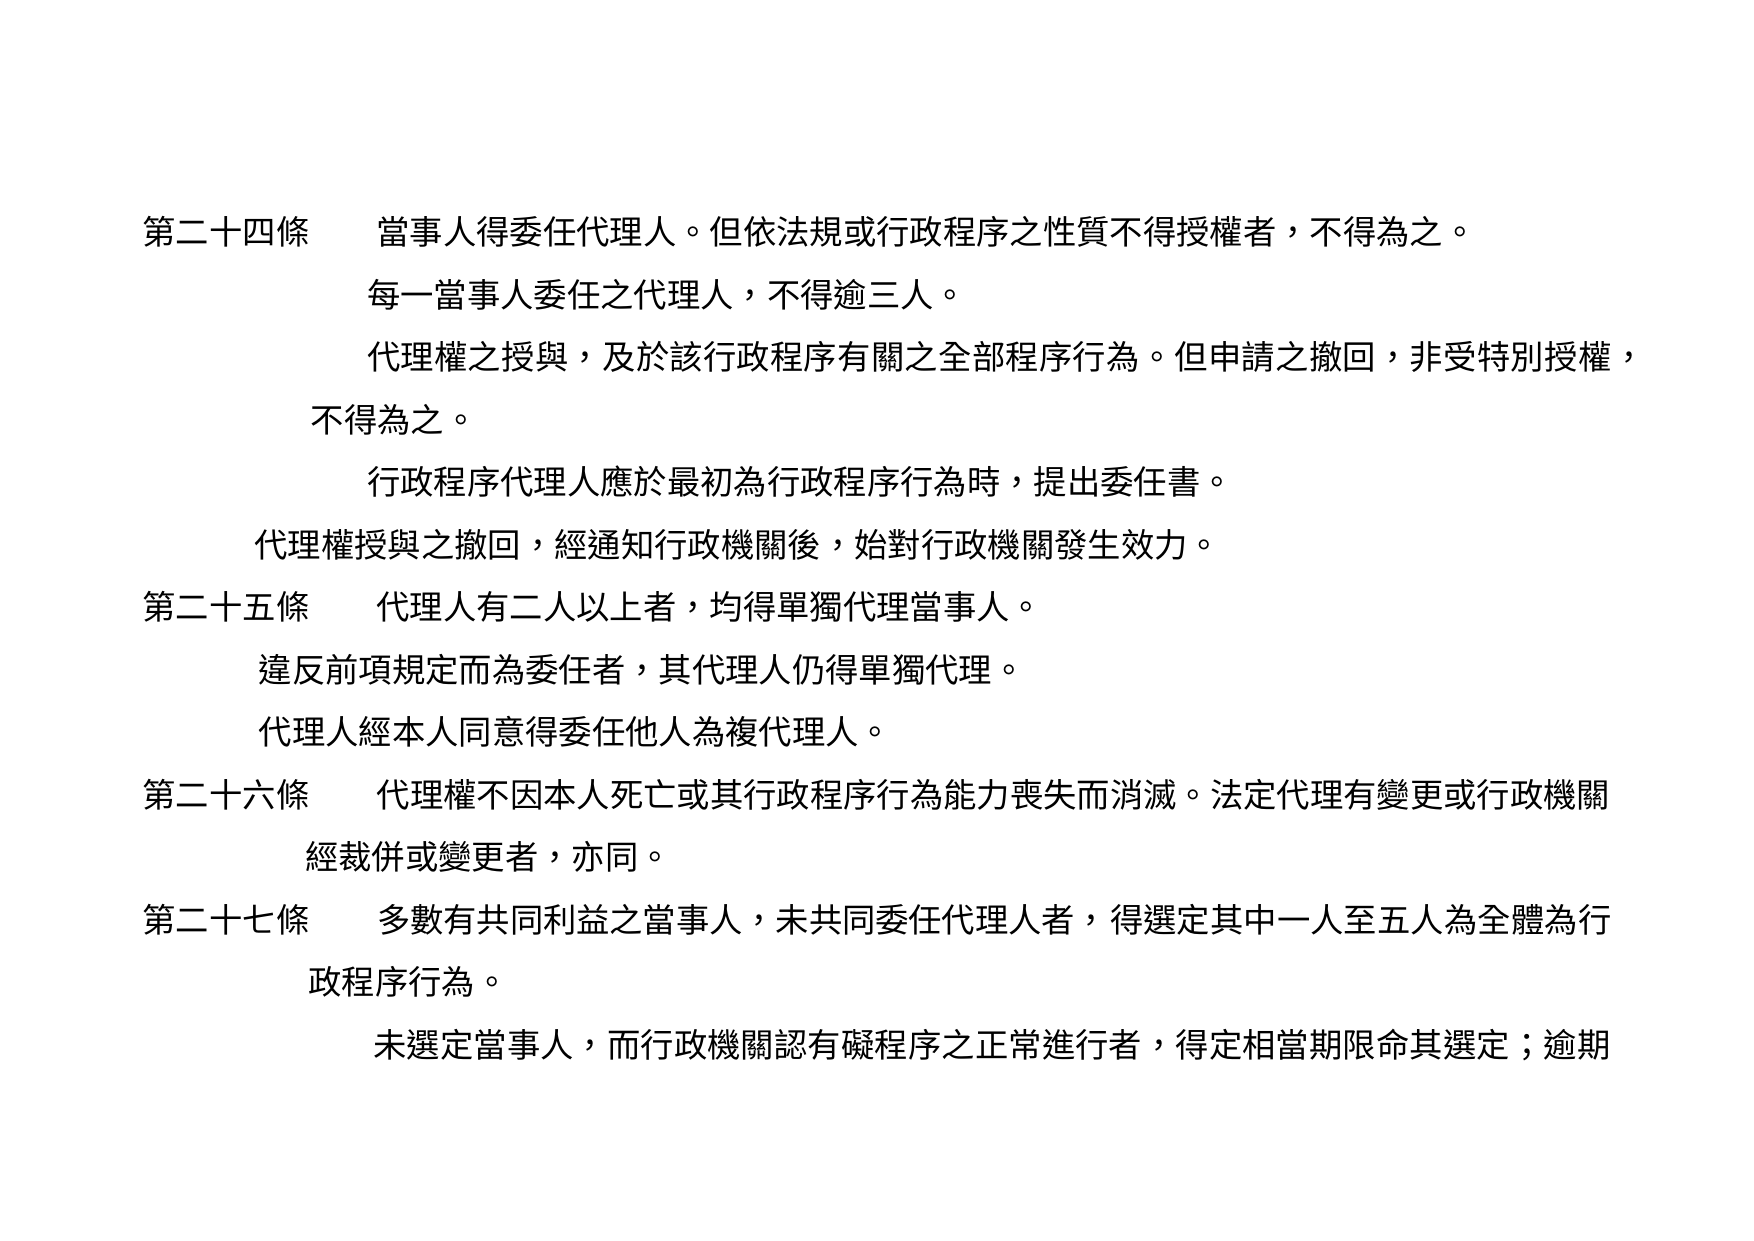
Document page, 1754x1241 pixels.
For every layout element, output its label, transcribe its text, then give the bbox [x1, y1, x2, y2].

text 代理權之授與，及於該行政程序有關之全部程序行為。但申請之撤回，非受特別授權，不得為之。 [311, 313, 1612, 438]
text 第二十七條 多數有共同利益之當事人，未共同委任代理人者，得選定其中一人至五人為全體為行政程序行為。 [142, 876, 1612, 1001]
text 違反前項規定而為委任者，其代理人仍得單獨代理。 [142, 626, 1612, 688]
text 第二十四條 當事人得委任代理人。但依法規或行政程序之性質不得授權者，不得為之。 [142, 188, 1612, 251]
text 代理權授與之撤回，經通知行政機關後，始對行政機關發生效力。 [142, 501, 1612, 563]
text 行政程序代理人應於最初為行政程序行為時，提出委任書。 [311, 438, 1612, 501]
text 代理人經本人同意得委任他人為複代理人。 [142, 688, 1612, 751]
text 第二十六條 代理權不因本人死亡或其行政程序行為能力喪失而消滅。法定代理有變更或行政機關經裁併或變更者，亦同。 [142, 751, 1612, 876]
text 每一當事人委任之代理人，不得逾三人。 [311, 251, 1612, 313]
text 第二十五條 代理人有二人以上者，均得單獨代理當事人。 [142, 563, 1612, 626]
text 未選定當事人，而行政機關認有礙程序之正常進行者，得定相當期限命其選定；逾期 [305, 1001, 1612, 1063]
